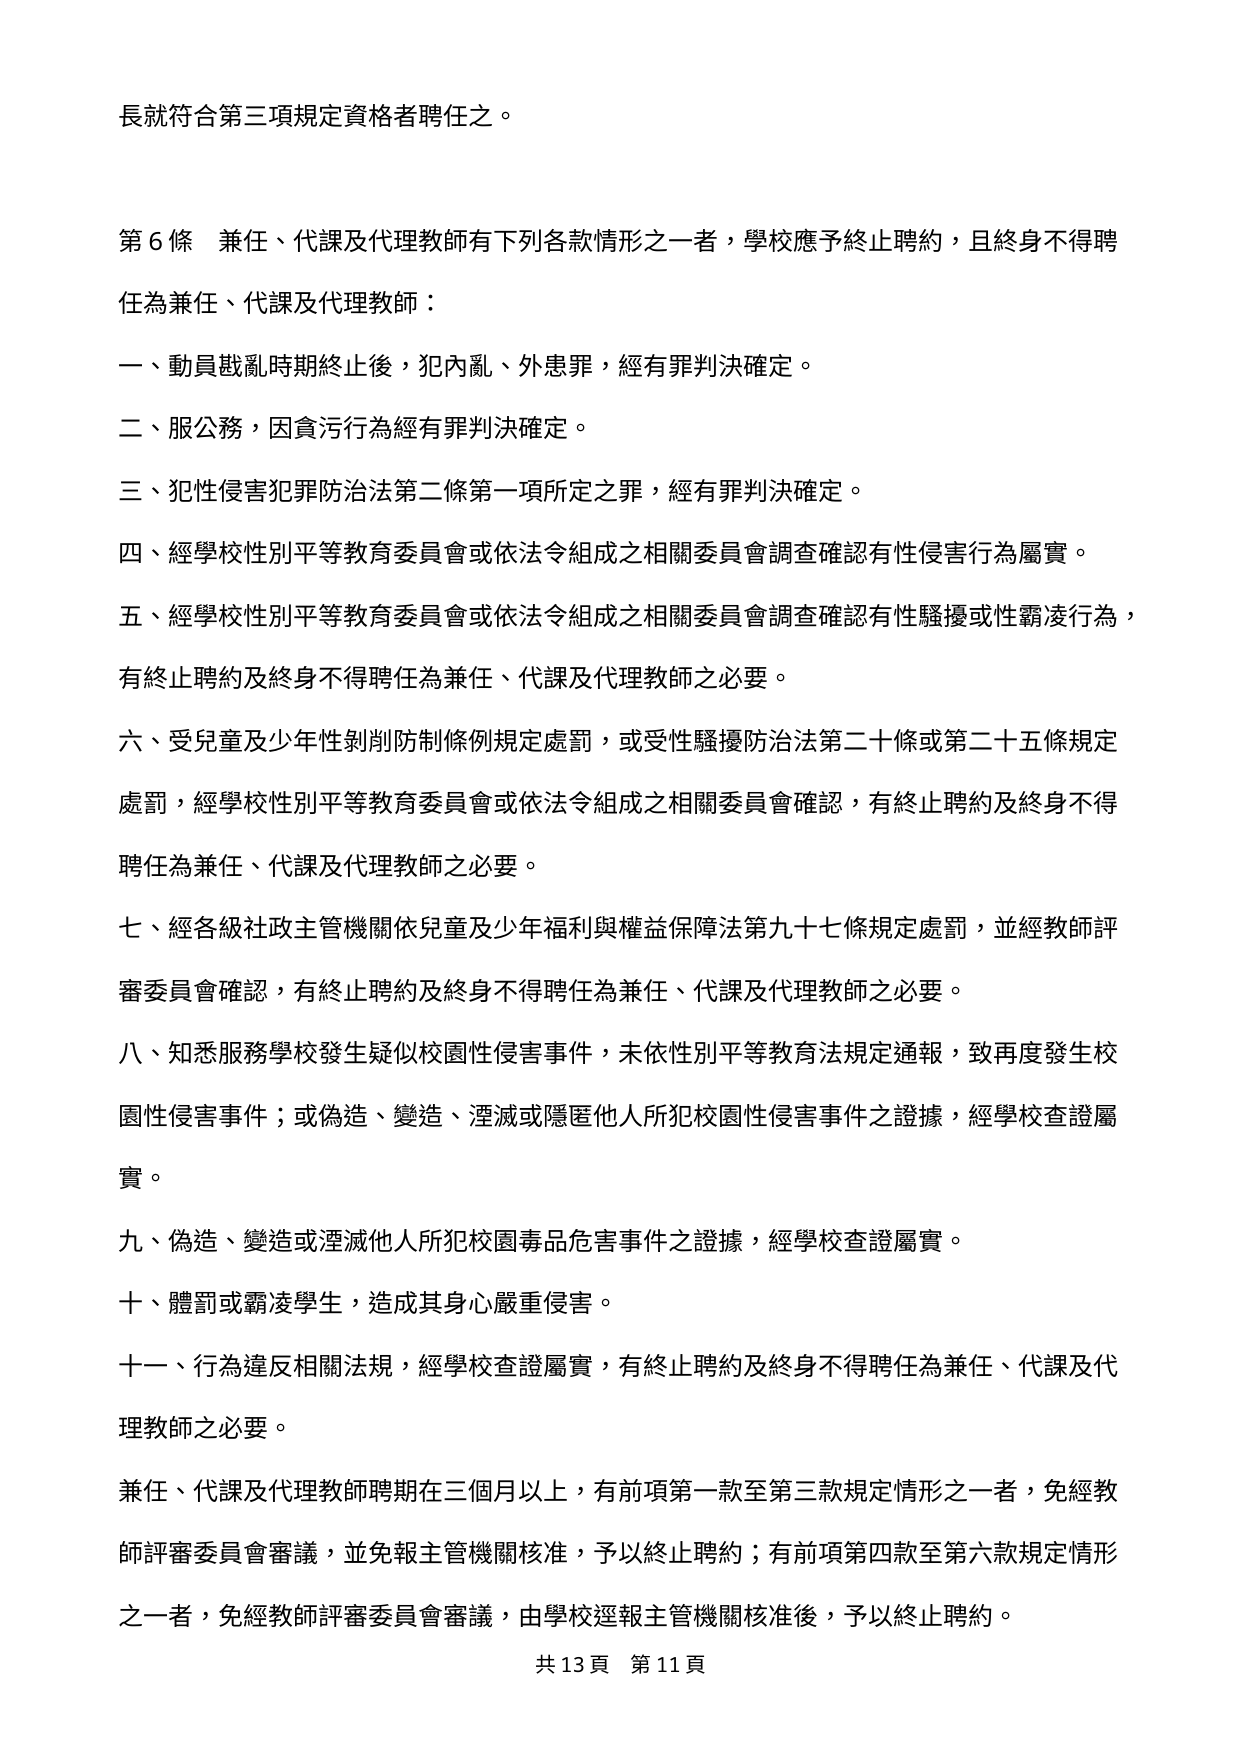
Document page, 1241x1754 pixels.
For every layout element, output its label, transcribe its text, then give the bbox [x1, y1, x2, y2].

text 六、受兒童及少年性剝削防制條例規定處罰，或受性騷擾防治法第二十條或第二十五條規定處罰，經學校性別平等教育委員會或依法令組成之相關委員會確認，有終止聘約及終身不得聘任為兼任、代課及代理教師之必要。 [118, 698, 1122, 885]
text 兼任、代課及代理教師聘期在三個月以上，有前項第一款至第三款規定情形之一者，免經教師評審委員會審議，並免報主管機關核准，予以終止聘約；有前項第四款至第六款規定情形之一者，免經教師評審委員會審議，由學校逕報主管機關核准後，予以終止聘約。 [118, 1448, 1122, 1635]
text 五、經學校性別平等教育委員會或依法令組成之相關委員會調查確認有性騷擾或性霸凌行為，有終止聘約及終身不得聘任為兼任、代課及代理教師之必要。 [118, 573, 1122, 698]
text 四、經學校性別平等教育委員會或依法令組成之相關委員會調查確認有性侵害行為屬實。 [118, 510, 1122, 573]
text 九、偽造、變造或湮滅他人所犯校園毒品危害事件之證據，經學校查證屬實。 [118, 1198, 1122, 1260]
text 長就符合第三項規定資格者聘任之。 [118, 73, 1122, 135]
text 二、服公務，因貪污行為經有罪判決確定。 [118, 385, 1122, 448]
text 八、知悉服務學校發生疑似校園性侵害事件，未依性別平等教育法規定通報，致再度發生校園性侵害事件；或偽造、變造、湮滅或隱匿他人所犯校園性侵害事件之證據，經學校查證屬實。 [118, 1010, 1122, 1198]
text 十、體罰或霸凌學生，造成其身心嚴重侵害。 [118, 1260, 1122, 1323]
text 七、經各級社政主管機關依兒童及少年福利與權益保障法第九十七條規定處罰，並經教師評審委員會確認，有終止聘約及終身不得聘任為兼任、代課及代理教師之必要。 [118, 885, 1122, 1010]
text 一、動員戡亂時期終止後，犯內亂、外患罪，經有罪判決確定。 [118, 323, 1122, 385]
text 三、犯性侵害犯罪防治法第二條第一項所定之罪，經有罪判決確定。 [118, 448, 1122, 510]
text 十一、行為違反相關法規，經學校查證屬實，有終止聘約及終身不得聘任為兼任、代課及代理教師之必要。 [118, 1323, 1122, 1448]
text 第6條 兼任、代課及代理教師有下列各款情形之一者，學校應予終止聘約，且終身不得聘任為兼任、代課及代理教師： [118, 198, 1122, 323]
